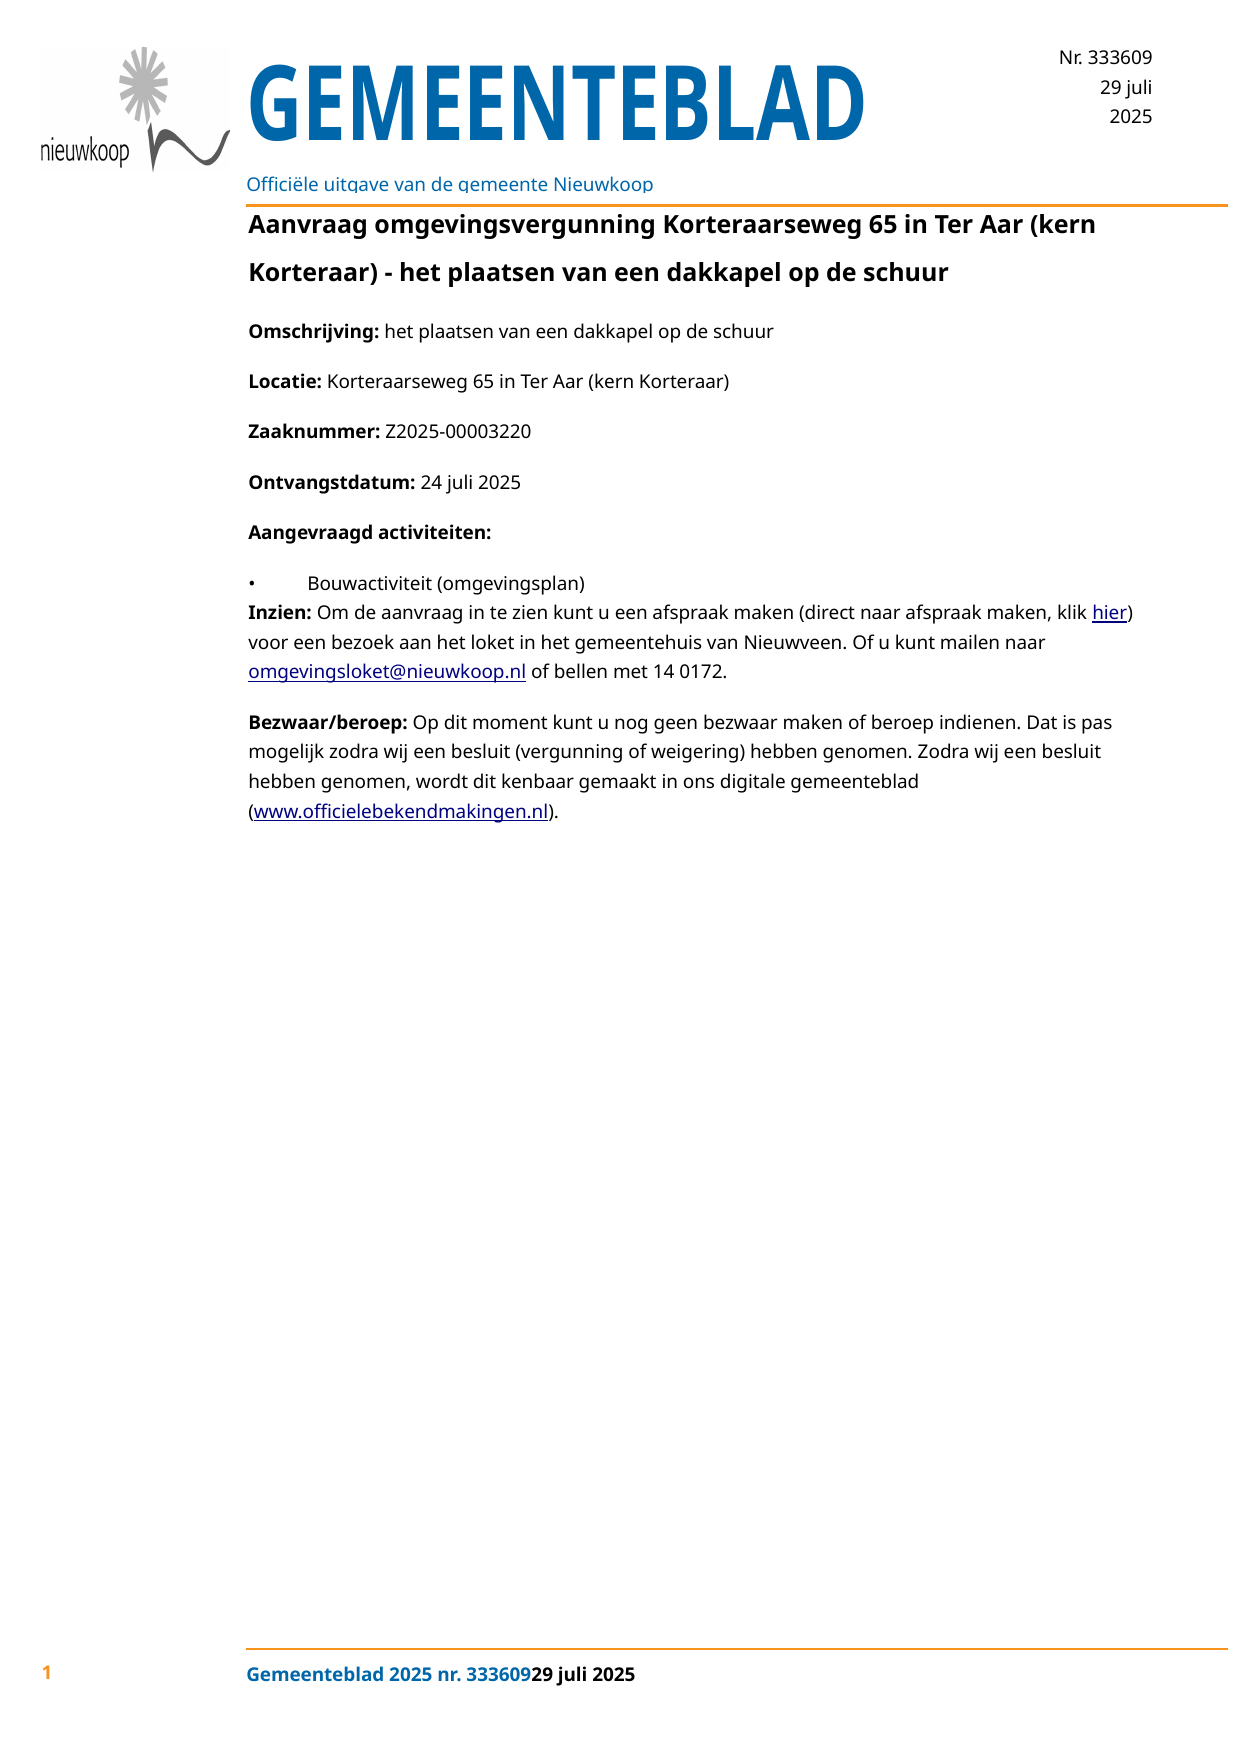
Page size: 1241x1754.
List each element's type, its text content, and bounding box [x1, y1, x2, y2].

list Bouwactiviteit (omgevingsplan) [248, 570, 1152, 596]
text Aanvraag omgevingsvergunning Korteraarseweg 65 in Ter Aar (kern Korteraar) - het plaatsen van een dakkapel op de schuur [248, 207, 1152, 288]
picture [41, 47, 231, 172]
text Bezwaar/beroep: Op dit moment kunt u nog geen bezwaar maken of beroep indienen. Dat is pas mogelijk zodra wij een besluit (vergunning of weigering) hebben genomen. Zodra wij een besluit hebben genomen, wordt dit kenbaar gemaakt in ons digitale gemeenteblad (www.officielebekendmakingen.nl). [248, 709, 1152, 824]
text Locatie: Korteraarseweg 65 in Ter Aar (kern Korteraar) [248, 368, 1152, 394]
text Inzien: Om de aanvraag in te zien kunt u een afspraak maken (direct naar afspraak maken, klik hier) voor een bezoek aan het loket in het gemeentehuis van Nieuwveen. Of u kunt mailen naar omgevingsloket@nieuwkoop.nl of bellen met 14 0172. [248, 599, 1152, 684]
text Ontvangstdatum: 24 juli 2025 [248, 469, 1152, 495]
text Zaaknummer: Z2025-00003220 [248, 419, 1152, 444]
text Omschrijving: het plaatsen van een dakkapel op de schuur [248, 318, 1152, 344]
text Aangevraagd activiteiten: [248, 519, 1152, 545]
